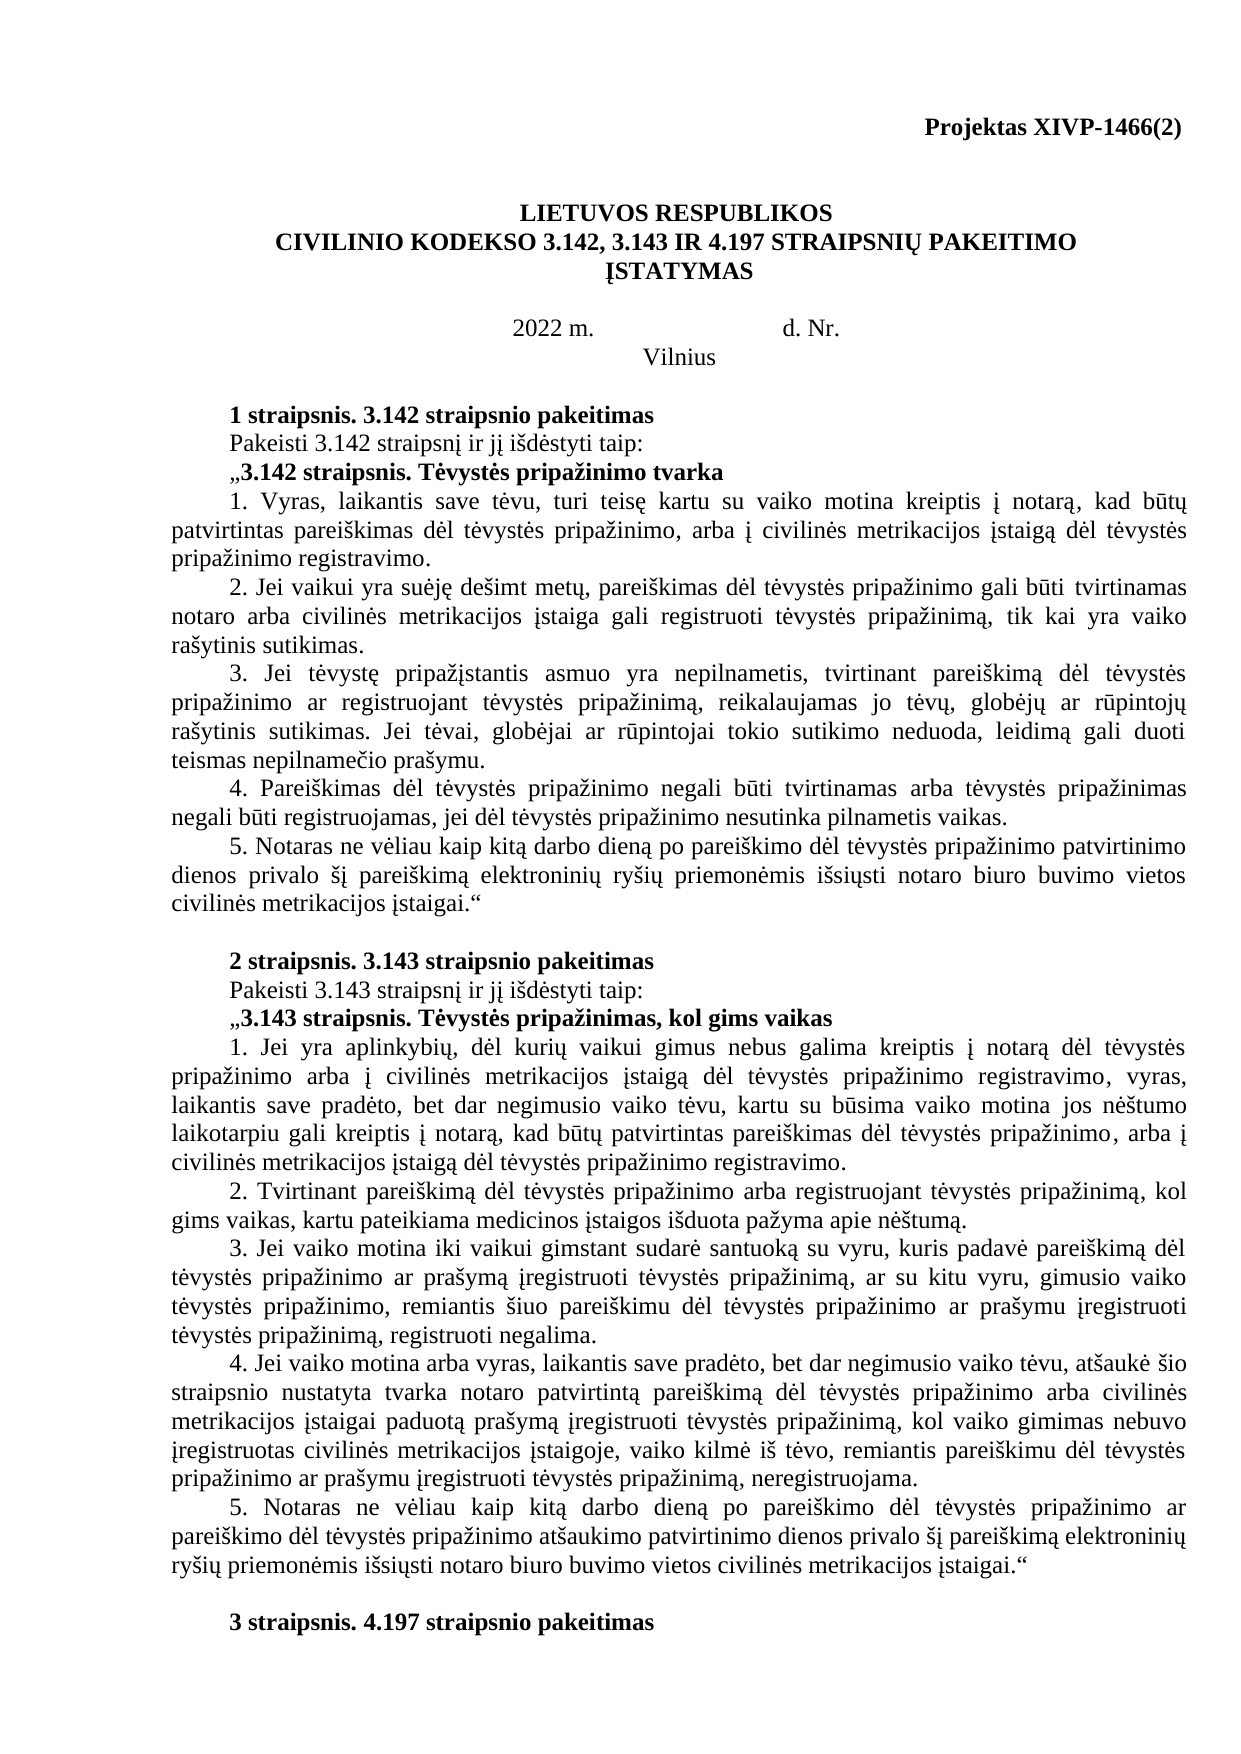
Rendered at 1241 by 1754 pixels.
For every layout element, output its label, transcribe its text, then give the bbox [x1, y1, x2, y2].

text 1. Jei yra aplinkybių, dėl kurių vaikui gimus nebus galima kreiptis į notarą dėl tėvystės pripažinimo arba į civilinės metrikacijos įstaigą dėl tėvystės pripažinimo registravimo, vyras, laikantis save pradėto, bet dar negimusio vaiko tėvu, kartu su būsima vaiko motina jos nėštumo laikotarpiu gali kreiptis į notarą, kad būtų patvirtintas pareiškimas dėl tėvystės pripažinimo, arba į civilinės metrikacijos įstaigą dėl tėvystės pripažinimo registravimo. [171, 1032, 1187, 1176]
text 1. Vyras, laikantis save tėvu, turi teisę kartu su vaiko motina kreiptis į notarą, kad būtų patvirtintas pareiškimas dėl tėvystės pripažinimo, arba į civilinės metrikacijos įstaigą dėl tėvystės pripažinimo registravimo. [171, 486, 1187, 572]
text Pakeisti 3.143 straipsnį ir jį išdėstyti taip: [171, 975, 1187, 1003]
text 2 straipsnis. 3.143 straipsnio pakeitimas [171, 946, 1187, 975]
text CIVILINIO KODEKSO 3.142, 3.143 IR 4.197 STRAIPSNIŲ PAKEITIMO [171, 227, 1187, 256]
text ĮSTATYMAS [171, 256, 1187, 285]
text Vilnius [171, 342, 1187, 371]
text „3.143 straipsnis. Tėvystės pripažinimas, kol gims vaikas [171, 1003, 1187, 1032]
text 2022 m. d. Nr. [171, 313, 1187, 342]
text 2. Tvirtinant pareiškimą dėl tėvystės pripažinimo arba registruojant tėvystės pripažinimą, kol gims vaikas, kartu pateikiama medicinos įstaigos išduota pažyma apie nėštumą. [171, 1176, 1187, 1233]
text 3 straipsnis. 4.197 straipsnio pakeitimas [171, 1607, 1187, 1636]
text 2. Jei vaikui yra suėję dešimt metų, pareiškimas dėl tėvystės pripažinimo gali būti tvirtinamas notaro arba civilinės metrikacijos įstaiga gali registruoti tėvystės pripažinimą, tik kai yra vaiko rašytinis sutikimas. [171, 572, 1187, 658]
text 3. Jei vaiko motina iki vaikui gimstant sudarė santuoką su vyru, kuris padavė pareiškimą dėl tėvystės pripažinimo ar prašymą įregistruoti tėvystės pripažinimą, ar su kitu vyru, gimusio vaiko tėvystės pripažinimo, remiantis šiuo pareiškimu dėl tėvystės pripažinimo ar prašymu įregistruoti tėvystės pripažinimą, registruoti negalima. [171, 1233, 1187, 1348]
text LIETUVOS RESPUBLIKOS [171, 198, 1187, 227]
text 5. Notaras ne vėliau kaip kitą darbo dieną po pareiškimo dėl tėvystės pripažinimo patvirtinimo dienos privalo šį pareiškimą elektroninių ryšių priemonėmis išsiųsti notaro biuro buvimo vietos civilinės metrikacijos įstaigai.“ [171, 831, 1187, 917]
text Projektas XIVP-1466(2) [171, 112, 1187, 141]
text 4. Jei vaiko motina arba vyras, laikantis save pradėto, bet dar negimusio vaiko tėvu, atšaukė šio straipsnio nustatyta tvarka notaro patvirtintą pareiškimą dėl tėvystės pripažinimo arba civilinės metrikacijos įstaigai paduotą prašymą įregistruoti tėvystės pripažinimą, kol vaiko gimimas nebuvo įregistruotas civilinės metrikacijos įstaigoje, vaiko kilmė iš tėvo, remiantis pareiškimu dėl tėvystės pripažinimo ar prašymu įregistruoti tėvystės pripažinimą, neregistruojama. [171, 1348, 1187, 1492]
text 1 straipsnis. 3.142 straipsnio pakeitimas [171, 400, 1187, 428]
text 5. Notaras ne vėliau kaip kitą darbo dieną po pareiškimo dėl tėvystės pripažinimo ar pareiškimo dėl tėvystės pripažinimo atšaukimo patvirtinimo dienos privalo šį pareiškimą elektroninių ryšių priemonėmis išsiųsti notaro biuro buvimo vietos civilinės metrikacijos įstaigai.“ [171, 1492, 1187, 1578]
text „3.142 straipsnis. Tėvystės pripažinimo tvarka [171, 457, 1187, 486]
text 3. Jei tėvystę pripažįstantis asmuo yra nepilnametis, tvirtinant pareiškimą dėl tėvystės pripažinimo ar registruojant tėvystės pripažinimą, reikalaujamas jo tėvų, globėjų ar rūpintojų rašytinis sutikimas. Jei tėvai, globėjai ar rūpintojai tokio sutikimo neduoda, leidimą gali duoti teismas nepilnamečio prašymu. [171, 658, 1187, 773]
text 4. Pareiškimas dėl tėvystės pripažinimo negali būti tvirtinamas arba tėvystės pripažinimas negali būti registruojamas, jei dėl tėvystės pripažinimo nesutinka pilnametis vaikas. [171, 773, 1187, 831]
text Pakeisti 3.142 straipsnį ir jį išdėstyti taip: [171, 428, 1187, 457]
